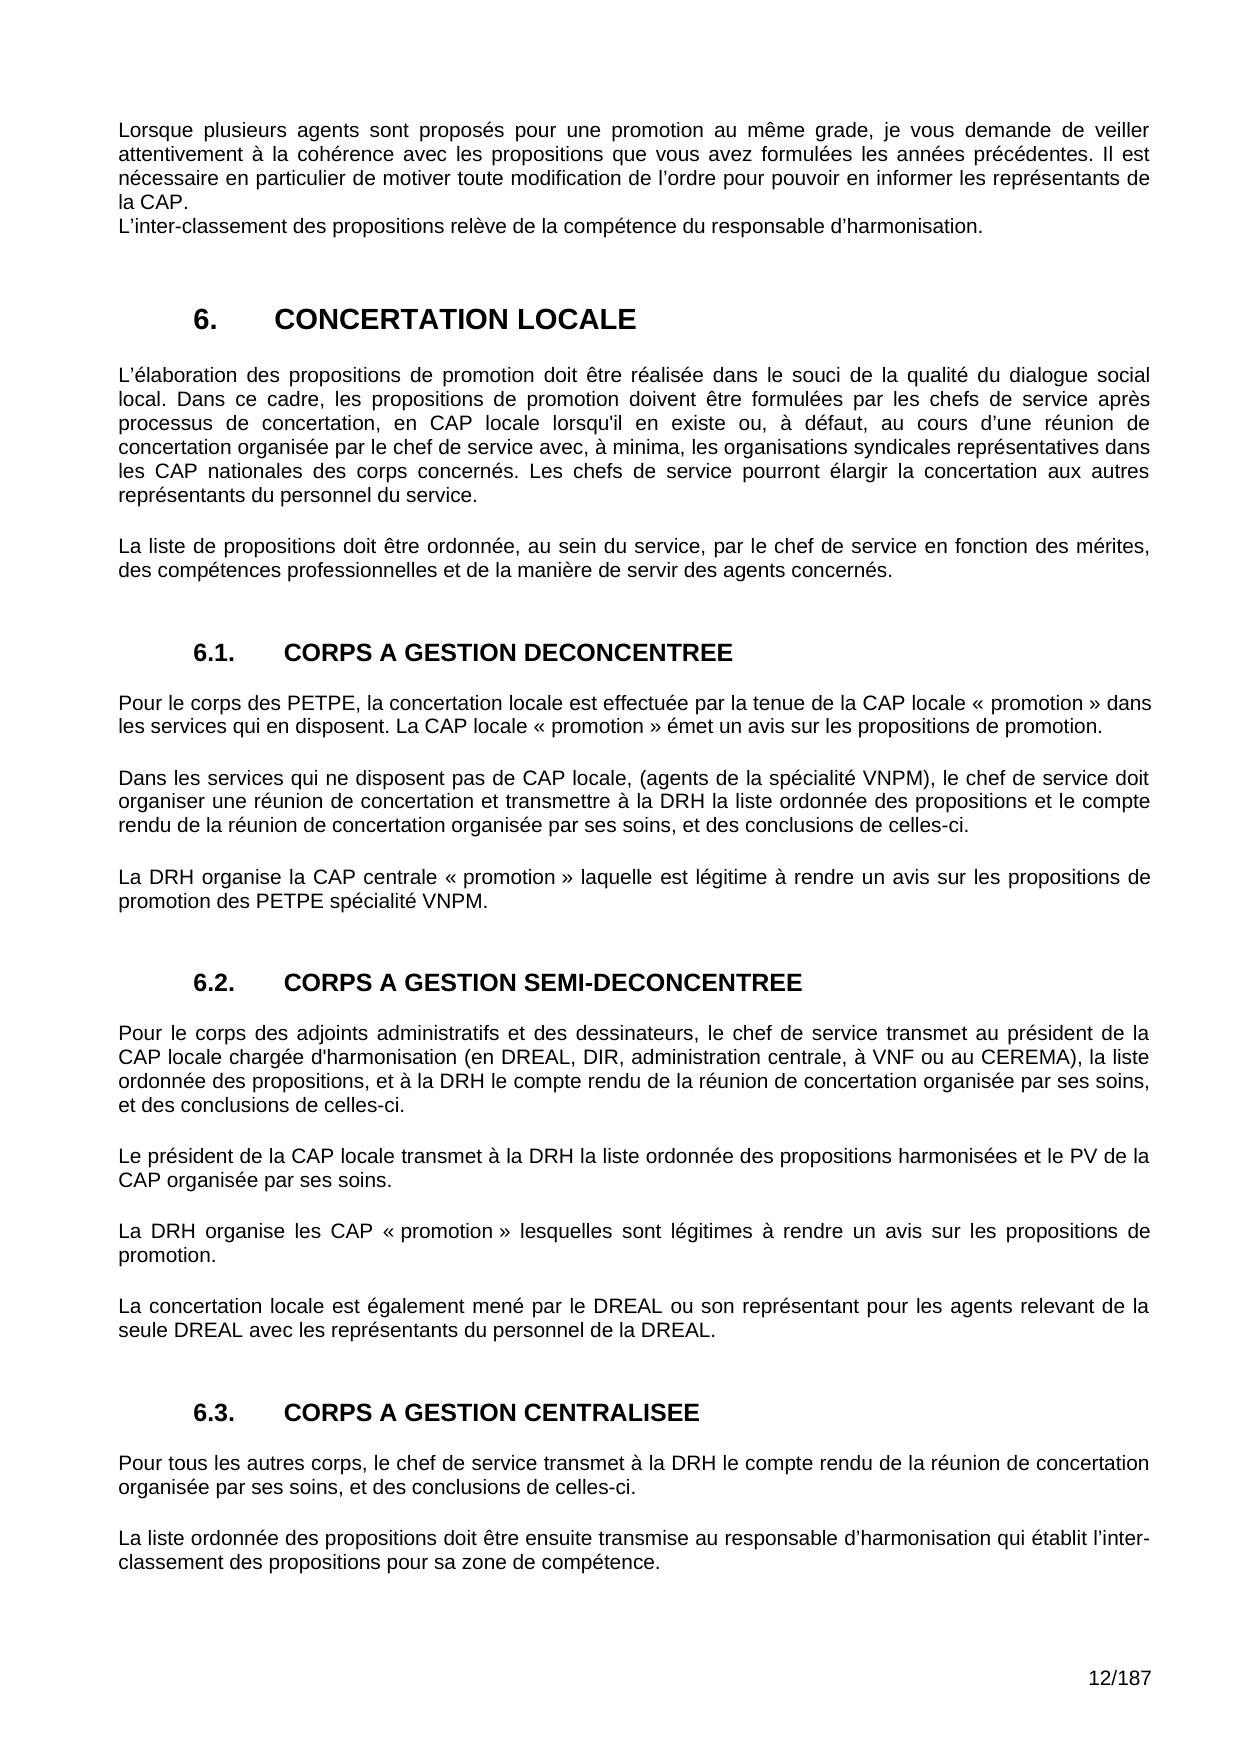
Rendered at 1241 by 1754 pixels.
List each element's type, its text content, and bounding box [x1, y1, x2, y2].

text Dans les services qui ne disposent pas de CAP locale, (agents de la spécialité VNPM), le chef de service doit organiser une réunion de concertation et transmettre à la DRH la liste ordonnée des propositions et le compte rendu de la réunion de concertation organisée par ses soins, et des conclusions de celles-ci. [118, 765, 1152, 837]
subtitle CORPS A GESTION SEMI-DECONCENTREE [118, 968, 1152, 997]
text Lorsque plusieurs agents sont proposés pour une promotion au même grade, je vous demande de veiller attentivement à la cohérence avec les propositions que vous avez formulées les années précédentes. Il est nécessaire en particulier de motiver toute modification de l’ordre pour pouvoir en informer les représentants de la CAP. [118, 118, 1152, 214]
text L’inter-classement des propositions relève de la compétence du responsable d’harmonisation. [118, 214, 1152, 238]
text Pour tous les autres corps, le chef de service transmet à la DRH le compte rendu de la réunion de concertation organisée par ses soins, et des conclusions de celles-ci. [118, 1451, 1152, 1499]
text Le président de la CAP locale transmet à la DRH la liste ordonnée des propositions harmonisées et le PV de la CAP organisée par ses soins. [118, 1144, 1152, 1192]
subtitle CORPS A GESTION DECONCENTREE [118, 638, 1152, 666]
text La concertation locale est également mené par le DREAL ou son représentant pour les agents relevant de la seule DREAL avec les représentants du personnel de la DREAL. [118, 1294, 1152, 1342]
subtitle CONCERTATION LOCALE [118, 302, 1152, 336]
text L’élaboration des propositions de promotion doit être réalisée dans le souci de la qualité du dialogue social local. Dans ce cadre, les propositions de promotion doivent être formulées par les chefs de service après processus de concertation, en CAP locale lorsqu'il en existe ou, à défaut, au cours d’une réunion de concertation organisée par le chef de service avec, à minima, les organisations syndicales représentatives dans les CAP nationales des corps concernés. Les chefs de service pourront élargir la concertation aux autres représentants du personnel du service. [118, 363, 1152, 507]
text Pour le corps des PETPE, la concertation locale est effectuée par la tenue de la CAP locale « promotion » dans les services qui en disposent. La CAP locale « promotion » émet un avis sur les propositions de promotion. [118, 690, 1152, 738]
text La DRH organise les CAP « promotion » lesquelles sont légitimes à rendre un avis sur les propositions de promotion. [118, 1219, 1152, 1267]
subtitle CORPS A GESTION CENTRALISEE [118, 1398, 1152, 1427]
text Pour le corps des adjoints administratifs et des dessinateurs, le chef de service transmet au président de la CAP locale chargée d'harmonisation (en DREAL, DIR, administration centrale, à VNF ou au CEREMA), la liste ordonnée des propositions, et à la DRH le compte rendu de la réunion de concertation organisée par ses soins, et des conclusions de celles-ci. [118, 1021, 1152, 1117]
text La liste ordonnée des propositions doit être ensuite transmise au responsable d’harmonisation qui établit l’inter-classement des propositions pour sa zone de compétence. [118, 1526, 1152, 1574]
text La liste de propositions doit être ordonnée, au sein du service, par le chef de service en fonction des mérites, des compétences professionnelles et de la manière de servir des agents concernés. [118, 534, 1152, 582]
text La DRH organise la CAP centrale « promotion » laquelle est légitime à rendre un avis sur les propositions de promotion des PETPE spécialité VNPM. [118, 864, 1152, 912]
